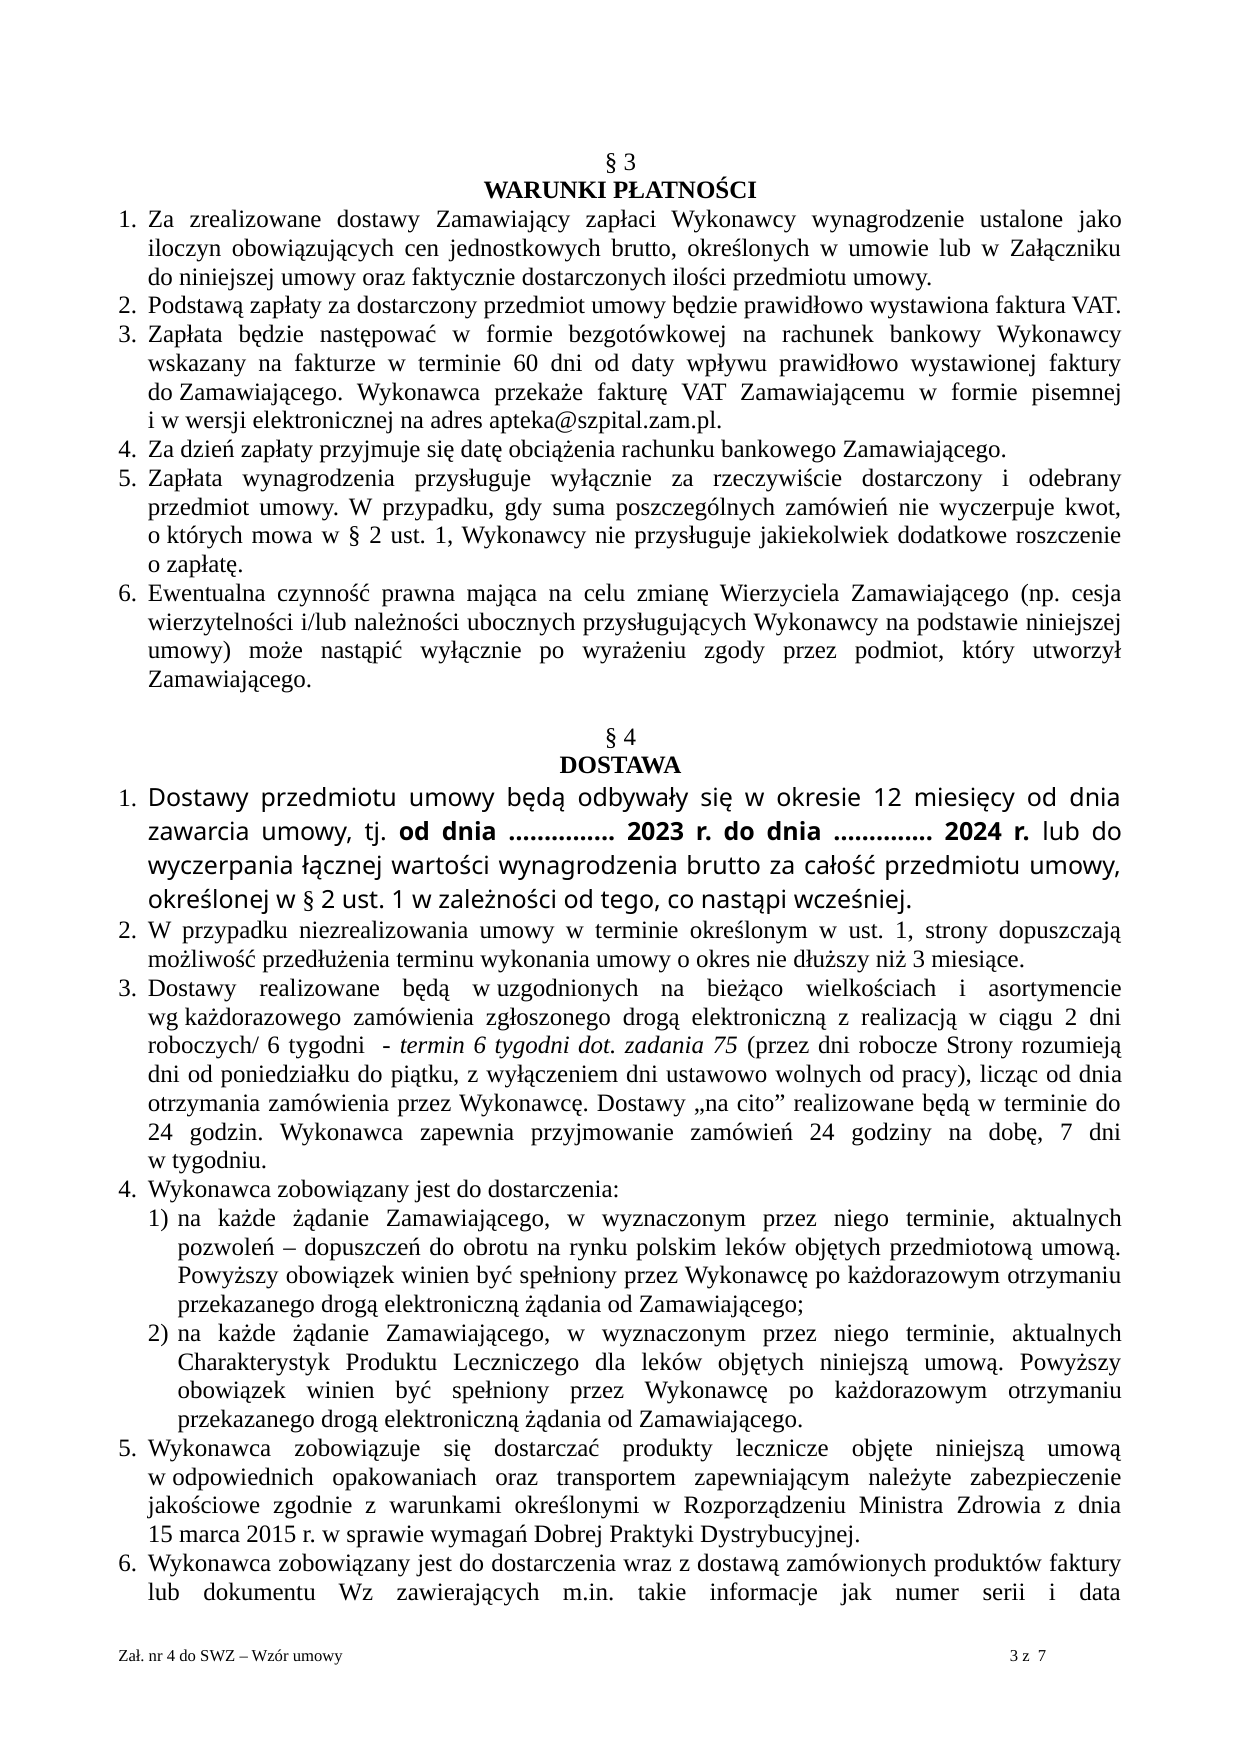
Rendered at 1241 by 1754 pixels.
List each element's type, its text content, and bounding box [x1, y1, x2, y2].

list W przypadku niezrealizowania umowy w terminie określonym w ust. 1, strony dopuszczają możliwość przedłużenia terminu wykonania umowy o okres nie dłuższy niż 3 miesiące. [118, 916, 1122, 973]
text DOSTAWA [118, 751, 1122, 779]
list Dostawy przedmiotu umowy będą odbywały się w okresie 12 miesięcy od dnia zawarcia umowy, tj. od dnia ………...... 2023 r. do dnia ………..... 2024 r. lub do wyczerpania łącznej wartości wynagrodzenia brutto za całość przedmiotu umowy, określonej w § 2 ust. 1 w zależności od tego, co nastąpi wcześniej. [118, 779, 1122, 916]
list na każde żądanie Zamawiającego, w wyznaczonym przez niego terminie, aktualnych pozwoleń – dopuszczeń do obrotu na rynku polskim leków objętych przedmiotową umową. Powyższy obowiązek winien być spełniony przez Wykonawcę po każdorazowym otrzymaniu przekazanego drogą elektroniczną żądania od Zamawiającego; [148, 1203, 1122, 1318]
list Wykonawca zobowiązany jest do dostarczenia: [118, 1174, 1122, 1203]
list Dostawy realizowane będą w uzgodnionych na bieżąco wielkościach i asortymencie wg każdorazowego zamówienia zgłoszonego drogą elektroniczną z realizacją w ciągu 2 dni roboczych/ 6 tygodni - termin 6 tygodni dot. zadania 75 (przez dni robocze Strony rozumieją dni od poniedziałku do piątku, z wyłączeniem dni ustawowo wolnych od pracy), licząc od dnia otrzymania zamówienia przez Wykonawcę. Dostawy „na cito” realizowane będą w terminie do 24 godzin. Wykonawca zapewnia przyjmowanie zamówień 24 godziny na dobę, 7 dni w tygodniu. [118, 973, 1122, 1174]
list Zapłata wynagrodzenia przysługuje wyłącznie za rzeczywiście dostarczony i odebrany przedmiot umowy. W przypadku, gdy suma poszczególnych zamówień nie wyczerpuje kwot, o których mowa w § 2 ust. 1, Wykonawcy nie przysługuje jakiekolwiek dodatkowe roszczenie o zapłatę. [118, 463, 1122, 578]
list Wykonawca zobowiązany jest do dostarczenia wraz z dostawą zamówionych produktów faktury lub dokumentu Wz zawierających m.in. takie informacje jak numer serii i data [118, 1548, 1122, 1606]
text § 4 [118, 722, 1122, 751]
list Podstawą zapłaty za dostarczony przedmiot umowy będzie prawidłowo wystawiona faktura VAT. [118, 291, 1122, 319]
list Ewentualna czynność prawna mająca na celu zmianę Wierzyciela Zamawiającego (np. cesja wierzytelności i/lub należności ubocznych przysługujących Wykonawcy na podstawie niniejszej umowy) może nastąpić wyłącznie po wyrażeniu zgody przez podmiot, który utworzył Zamawiającego. [118, 578, 1122, 693]
list Zapłata będzie następować w formie bezgotówkowej na rachunek bankowy Wykonawcy wskazany na fakturze w terminie 60 dni od daty wpływu prawidłowo wystawionej faktury do Zamawiającego. Wykonawca przekaże fakturę VAT Zamawiającemu w formie pisemnej i w wersji elektronicznej na adres apteka@szpital.zam.pl. [118, 319, 1122, 434]
text WARUNKI PŁATNOŚCI [118, 176, 1122, 204]
list Za dzień zapłaty przyjmuje się datę obciążenia rachunku bankowego Zamawiającego. [118, 434, 1122, 463]
list na każde żądanie Zamawiającego, w wyznaczonym przez niego terminie, aktualnych Charakterystyk Produktu Leczniczego dla leków objętych niniejszą umową. Powyższy obowiązek winien być spełniony przez Wykonawcę po każdorazowym otrzymaniu przekazanego drogą elektroniczną żądania od Zamawiającego. [148, 1318, 1122, 1433]
text § 3 [118, 147, 1122, 176]
list Wykonawca zobowiązuje się dostarczać produkty lecznicze objęte niniejszą umową w odpowiednich opakowaniach oraz transportem zapewniającym należyte zabezpieczenie jakościowe zgodnie z warunkami określonymi w Rozporządzeniu Ministra Zdrowia z dnia 15 marca 2015 r. w sprawie wymagań Dobrej Praktyki Dystrybucyjnej. [118, 1433, 1122, 1548]
list Za zrealizowane dostawy Zamawiający zapłaci Wykonawcy wynagrodzenie ustalone jako iloczyn obowiązujących cen jednostkowych brutto, określonych w umowie lub w Załączniku do niniejszej umowy oraz faktycznie dostarczonych ilości przedmiotu umowy. [118, 204, 1122, 291]
